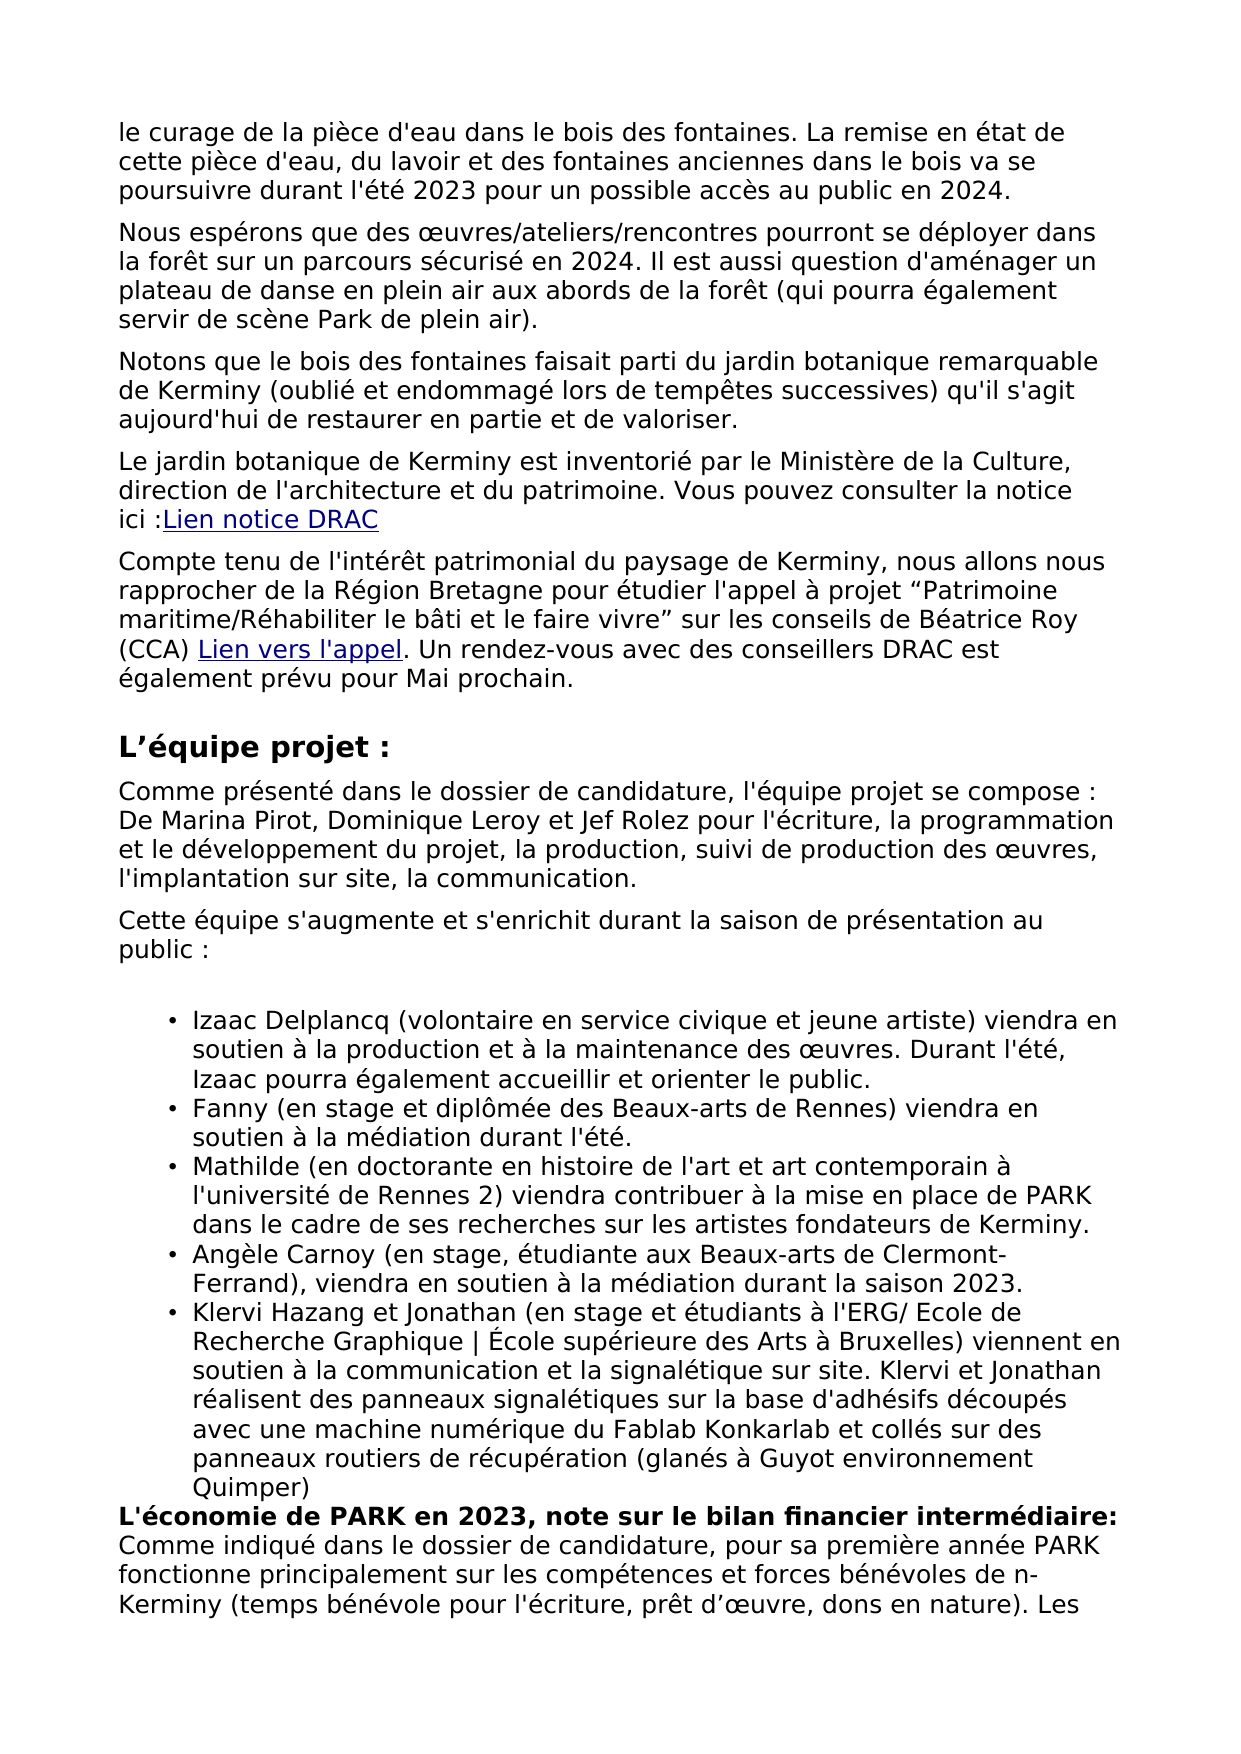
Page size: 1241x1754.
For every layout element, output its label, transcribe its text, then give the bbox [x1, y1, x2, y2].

list Klervi Hazang et Jonathan (en stage et étudiants à l'ERG/ Ecole de Recherche Graphique | École supérieure des Arts à Bruxelles) viennent en soutien à la communication et la signalétique sur site. Klervi et Jonathan réalisent des panneaux signalétiques sur la base d'adhésifs découpés avec une machine numérique du Fablab Konkarlab et collés sur des panneaux routiers de récupération (glanés à Guyot environnement Quimper) [177, 1298, 1122, 1502]
text Compte tenu de l'intérêt patrimonial du paysage de Kerminy, nous allons nous rapprocher de la Région Bretagne pour étudier l'appel à projet “Patrimoine maritime/Réhabiliter le bâti et le faire vivre” sur les conseils de Béatrice Roy (CCA) Lien vers l'appel. Un rendez-vous avec des conseillers DRAC est également prévu pour Mai prochain. [118, 547, 1122, 693]
text Comme présenté dans le dossier de candidature, l'équipe projet se compose : De Marina Pirot, Dominique Leroy et Jef Rolez pour l'écriture, la programmation et le développement du projet, la production, suivi de production des œuvres, l'implantation sur site, la communication. [118, 777, 1122, 894]
list Mathilde (en doctorante en histoire de l'art et art contemporain à l'université de Rennes 2) viendra contribuer à la mise en place de PARK dans le cadre de ses recherches sur les artistes fondateurs de Kerminy. [177, 1152, 1122, 1240]
list Fanny (en stage et diplômée des Beaux-arts de Rennes) viendra en soutien à la médiation durant l'été. [177, 1094, 1122, 1152]
list Angèle Carnoy (en stage, étudiante aux Beaux-arts de Clermont-Ferrand), viendra en soutien à la médiation durant la saison 2023. [177, 1240, 1122, 1298]
list Izaac Delplancq (volontaire en service civique et jeune artiste) viendra en soutien à la production et à la maintenance des œuvres. Durant l'été, Izaac pourra également accueillir et orienter le public. [177, 1007, 1122, 1094]
text Nous espérons que des œuvres/ateliers/rencontres pourront se déployer dans la forêt sur un parcours sécurisé en 2024. Il est aussi question d'aménager un plateau de danse en plein air aux abords de la forêt (qui pourra également servir de scène Park de plein air). [118, 218, 1122, 335]
text Le jardin botanique de Kerminy est inventorié par le Ministère de la Culture, direction de l'architecture et du patrimoine. Vous pouvez consulter la notice ici :Lien notice DRAC [118, 447, 1122, 535]
subtitle L’équipe projet : [118, 731, 1122, 764]
text Notons que le bois des fontaines faisait parti du jardin botanique remarquable de Kerminy (oublié et endommagé lors de tempêtes successives) qu'il s'agit aujourd'hui de restaurer en partie et de valoriser. [118, 347, 1122, 435]
text L'économie de PARK en 2023, note sur le bilan financier intermédiaire: Comme indiqué dans le dossier de candidature, pour sa première année PARK fonctionne principalement sur les compétences et forces bénévoles de n-Kerminy (temps bénévole pour l'écriture, prêt d’œuvre, dons en nature). Les [118, 1502, 1122, 1619]
text Cette équipe s'augmente et s'enrichit durant la saison de présentation au public : [118, 906, 1122, 964]
text le curage de la pièce d'eau dans le bois des fontaines. La remise en état de cette pièce d'eau, du lavoir et des fontaines anciennes dans le bois va se poursuivre durant l'été 2023 pour un possible accès au public en 2024. [118, 118, 1122, 206]
